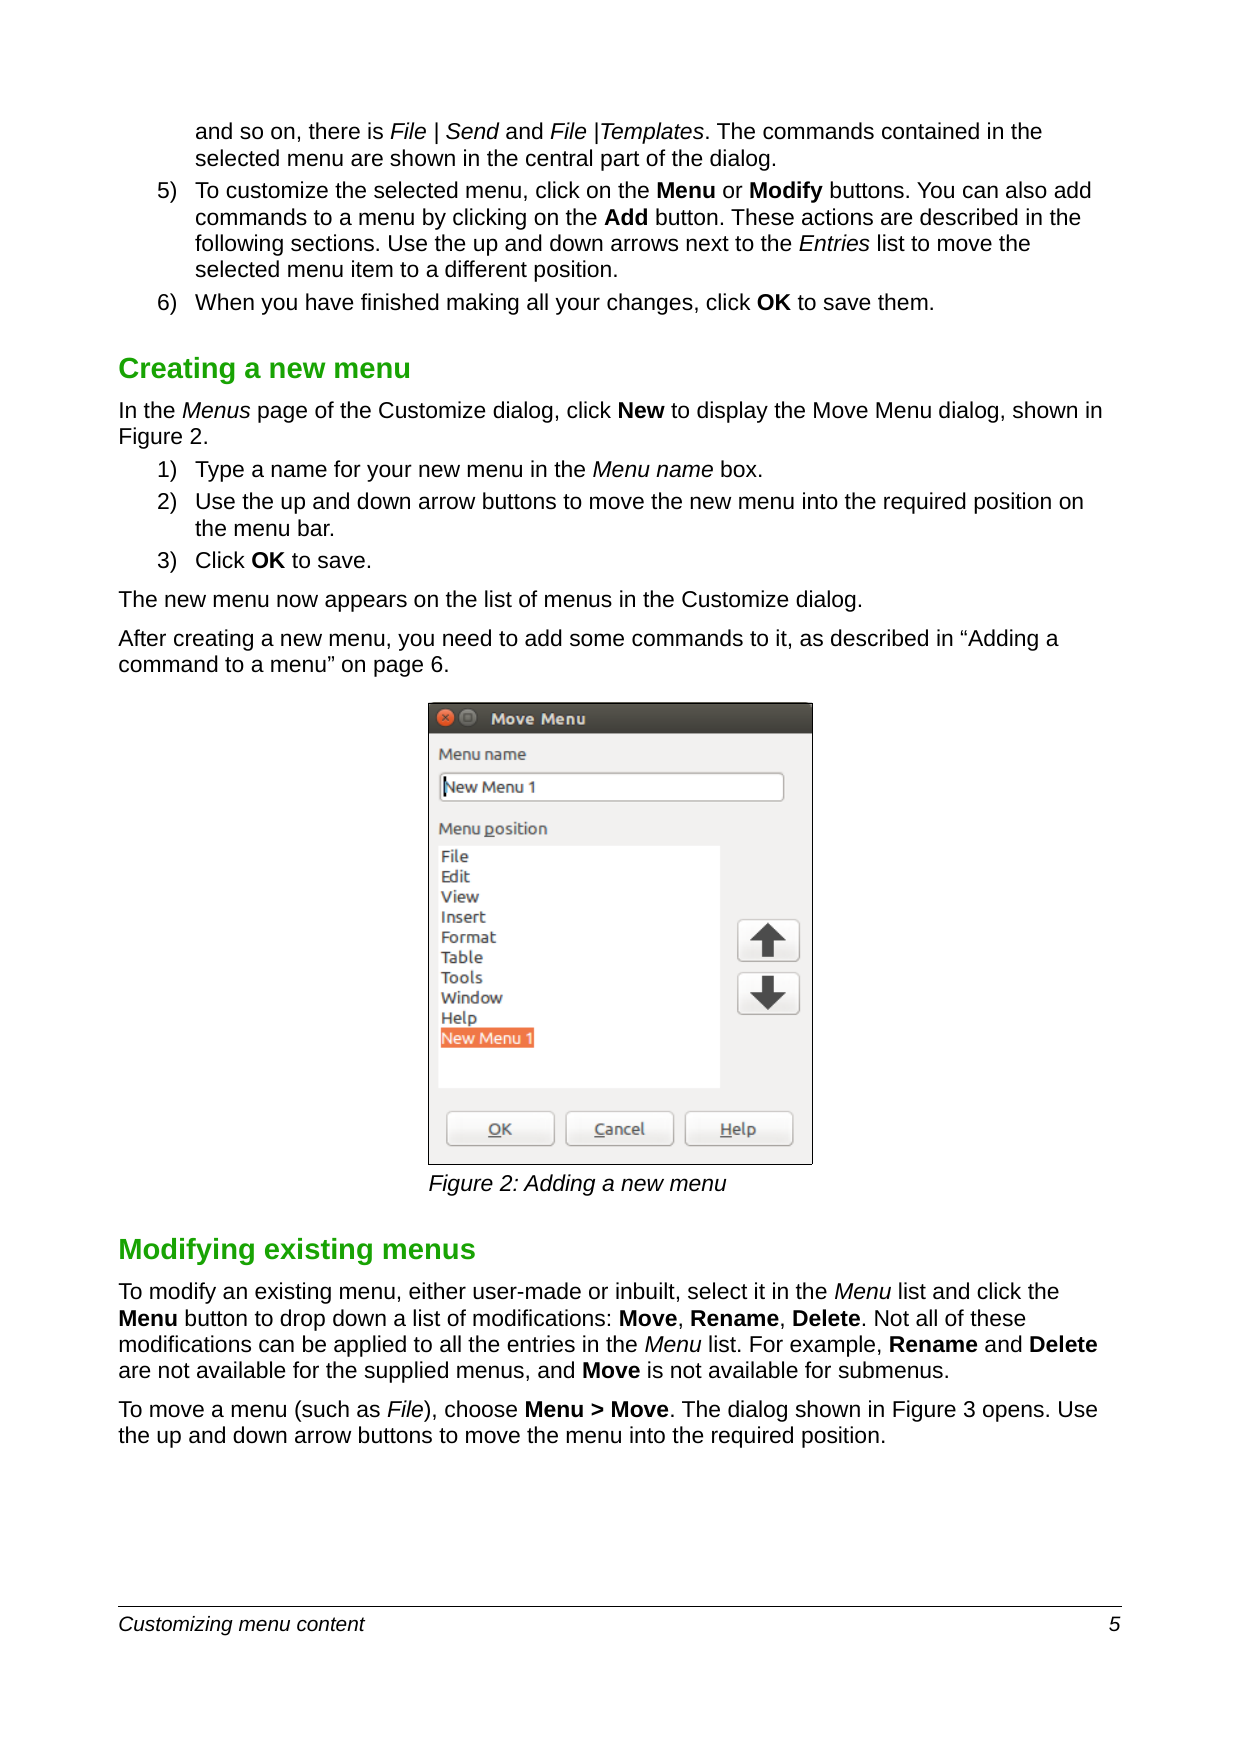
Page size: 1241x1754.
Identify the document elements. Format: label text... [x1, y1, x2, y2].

text The new menu now appears on the list of menus in the Customize dialog. [118, 586, 1122, 612]
text Figure 2: Adding a new menu [428, 1170, 812, 1197]
text After creating a new menu, you need to add some commands to it, as described in “Adding a command to a menu” on page 6. [118, 625, 1122, 678]
list When you have finished making all your changes, click OK to save them. [177, 289, 1122, 315]
list In the Menus page of the Customize dialog, click New to display the Move Menu dialog, shown in Figure 2. [118, 397, 1122, 449]
picture [429, 704, 812, 1164]
list and so on, there is File | Send and File |Templates. The commands contained in the selected menu are shown in the central part of the dialog. [177, 118, 1122, 171]
list Use the up and down arrow buttons to move the new menu into the required position on the menu bar. [177, 488, 1122, 541]
subtitle Creating a new menu [118, 351, 1122, 384]
list Type a name for your new menu in the Menu name box. [177, 456, 1122, 482]
subtitle Modifying existing menus [118, 1232, 1122, 1266]
text To modify an existing menu, either user-made or inbuilt, select it in the Menu list and click the Menu button to drop down a list of modifications: Move, Rename, Delete. Not all of these modifications can be applied to all the entries in the Menu list. For example, Rename and Delete are not available for the supplied menus, and Move is not available for submenus. [118, 1278, 1122, 1384]
list Click OK to save. [177, 547, 1122, 574]
text To move a menu (such as File), choose Menu > Move. The dialog shown in Figure 3 opens. Use the up and down arrow buttons to move the menu into the required position. [118, 1396, 1122, 1449]
list To customize the selected menu, click on the Menu or Modify buttons. You can also add commands to a menu by clicking on the Add button. These actions are described in the following sections. Use the up and down arrows next to the Entries list to move the selected menu item to a different position. [177, 177, 1122, 282]
